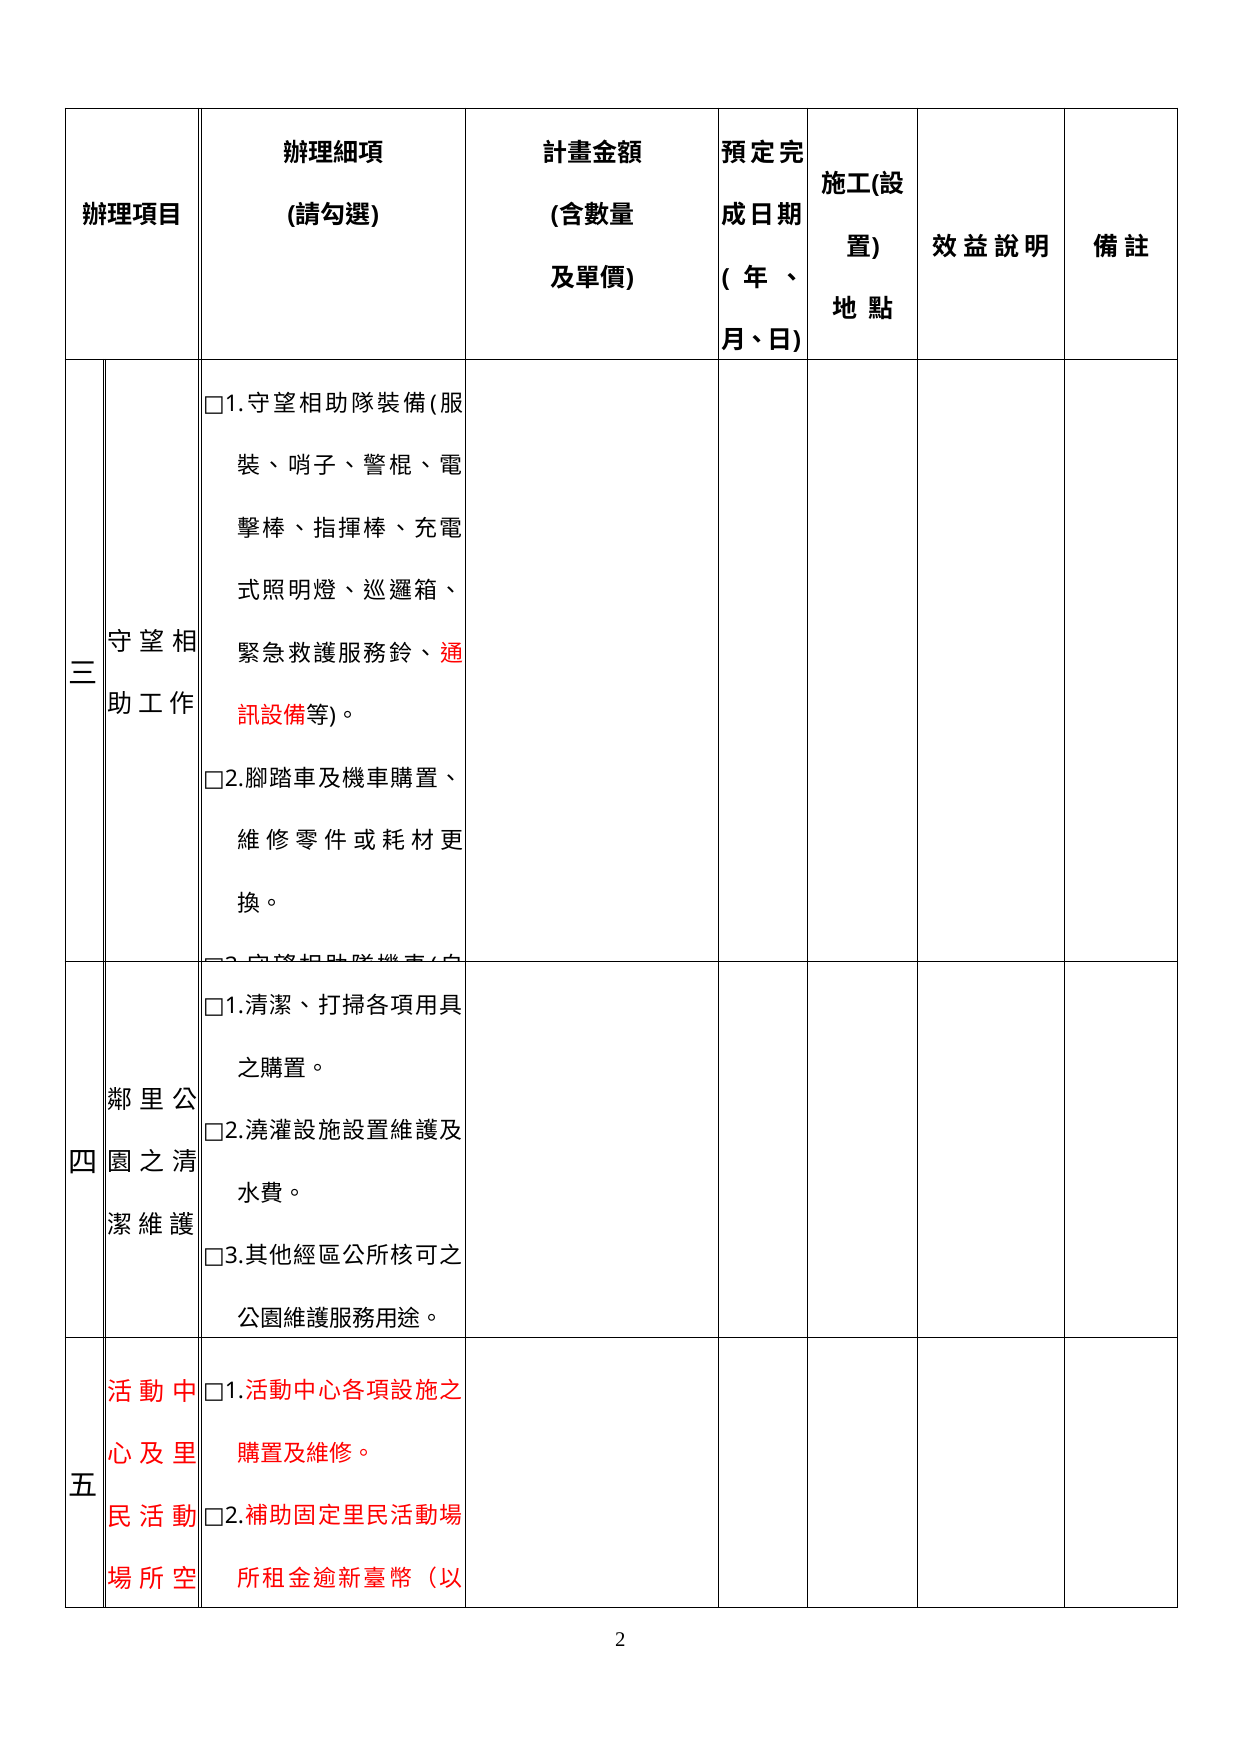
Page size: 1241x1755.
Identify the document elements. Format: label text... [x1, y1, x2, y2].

table_cell 三 [66, 360, 103, 961]
table_cell □1.活動中心各項設施之購置及維修。 □2.補助固定里民活動場所租金逾新臺幣（以 [202, 1338, 465, 1607]
table_cell [1065, 1338, 1177, 1607]
table_cell [808, 360, 917, 961]
table_header 計畫金額 (含數量 及單價) [466, 109, 718, 359]
table_cell [918, 962, 1064, 1337]
table_header 辦理項目 [66, 109, 198, 359]
table_cell [719, 1338, 807, 1607]
table_cell [719, 360, 807, 961]
table_cell 守望相助工作 [106, 360, 198, 961]
table_cell □1.清潔、打掃各項用具 之購置。 □2.澆灌設施設置維護及水費。 □3.其他經區公所核可之公園維護服務用途。 [202, 962, 465, 1337]
table_cell [808, 1338, 917, 1607]
table_cell □1.守望相助隊裝備(服裝、哨子、警棍、電擊棒、指揮棒、充電式照明燈、巡邏箱、緊急救護服務鈴、通訊設備等)。 □2.腳踏車及機車購置、維修零件或耗材更換。 □3.守望相助隊機車(自備)油料補貼。 □4.感應器裝設、維修零件或耗材更換。 □5.守望相助工作相關之隊員參訪及研習活動。 □6.守相助隊點心費。 □7.其他有關裝備、設施〈滅火器、消耗品等〉之購置、維修。 [202, 360, 465, 961]
table_cell [1065, 962, 1177, 1337]
table_header 預定完成日期(年、月、日) [719, 109, 807, 359]
table_cell [808, 962, 917, 1337]
table_cell [918, 1338, 1064, 1607]
table_cell 四 [66, 962, 103, 1337]
table_cell [466, 1338, 718, 1607]
table_cell 五 [66, 1338, 103, 1607]
table_cell [466, 962, 718, 1337]
table_header 辦理細項 (請勾選) [202, 109, 465, 359]
table_cell [918, 360, 1064, 961]
table_header 施工(設置) 地 點 [808, 109, 917, 359]
table_cell 活動中心及里民活動場所空 [106, 1338, 198, 1607]
table_header 備 註 [1065, 109, 1177, 359]
table_cell [1065, 360, 1177, 961]
table_cell 鄰里公園之清潔維護 [106, 962, 198, 1337]
table_cell [466, 360, 718, 961]
table_cell [719, 962, 807, 1337]
table_header 效 益 說 明 [918, 109, 1064, 359]
